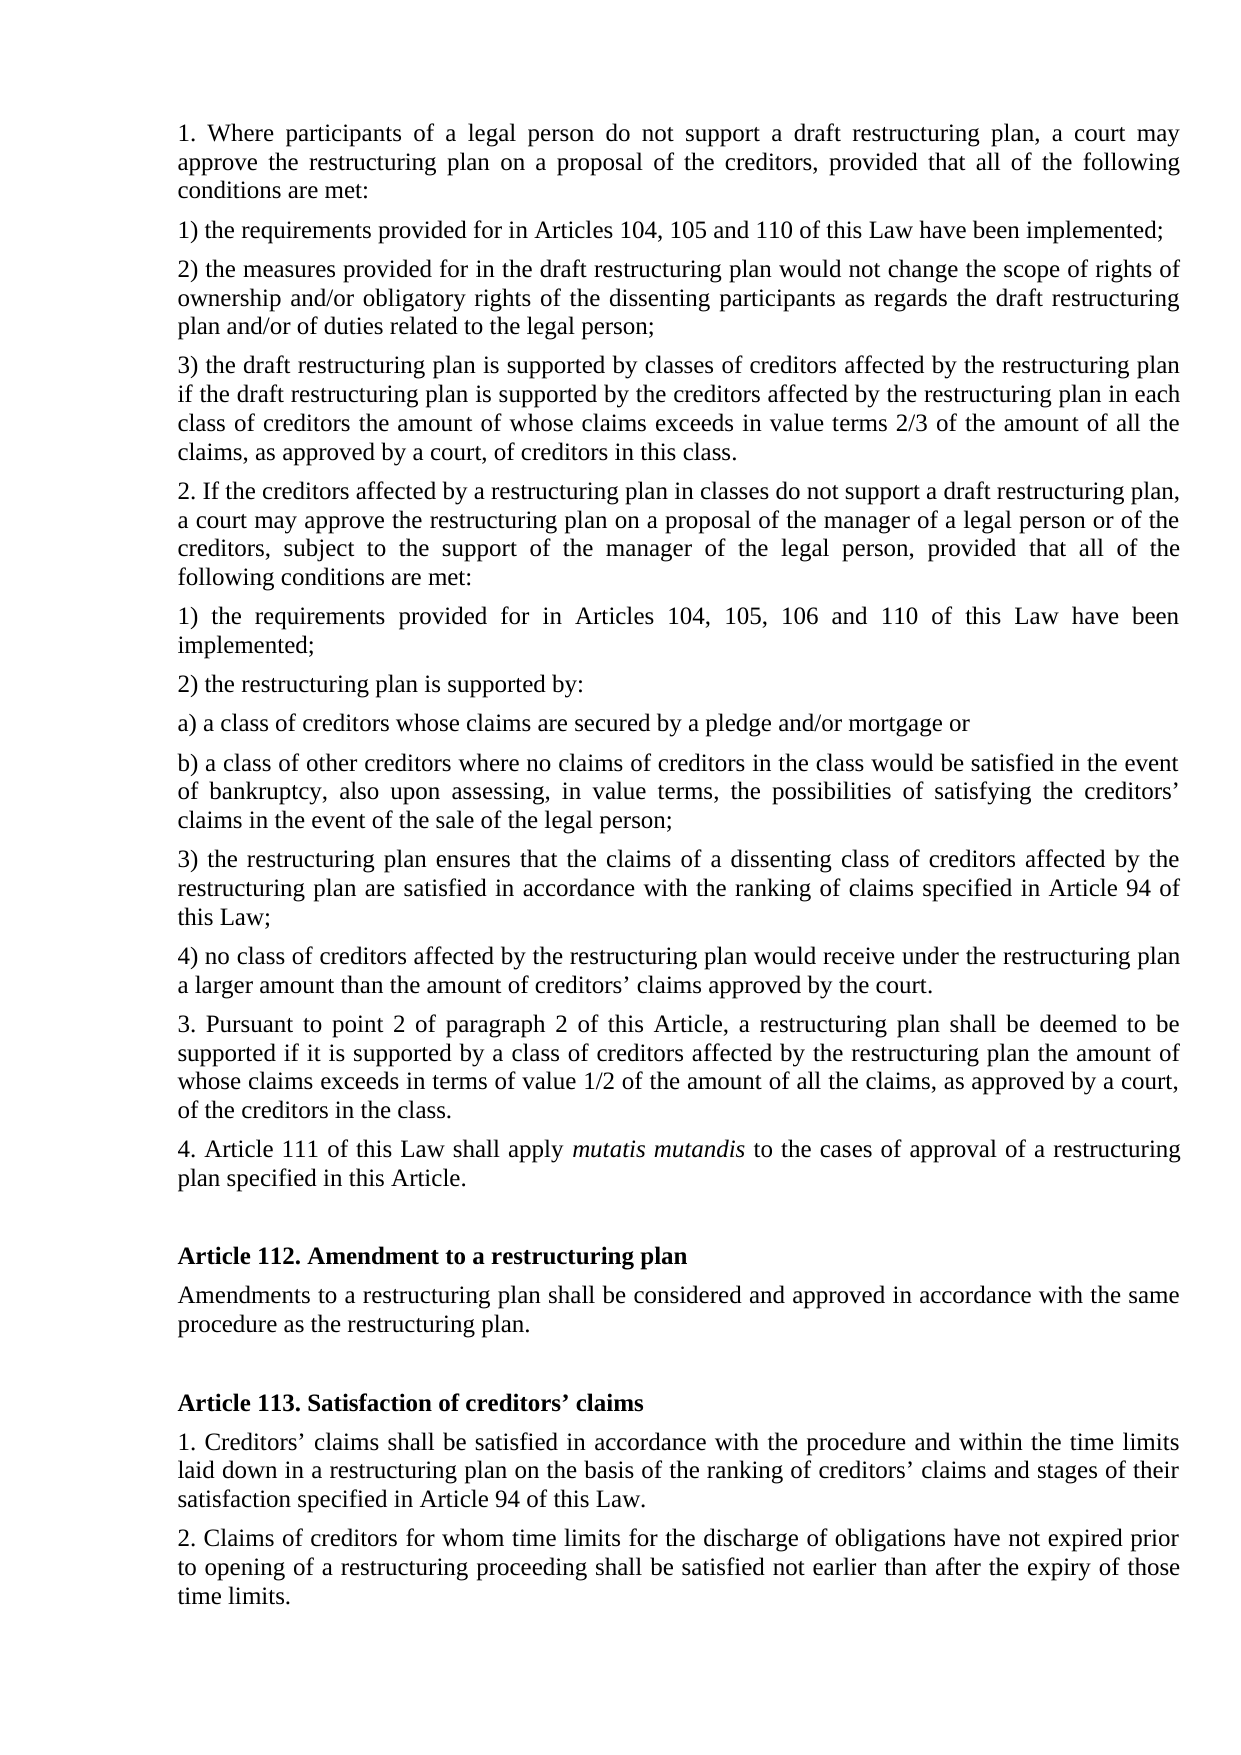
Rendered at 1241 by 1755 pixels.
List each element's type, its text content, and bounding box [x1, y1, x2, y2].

text b) a class of other creditors where no claims of creditors in the class would be satisfied in the event of bankruptcy, also upon assessing, in value terms, the possibilities of satisfying the creditors’ claims in the event of the sale of the legal person; [177, 748, 1181, 834]
text 3) the restructuring plan ensures that the claims of a dissenting class of creditors affected by the restructuring plan are satisfied in accordance with the ranking of claims specified in Article 94 of this Law; [177, 844, 1181, 931]
text 2. If the creditors affected by a restructuring plan in classes do not support a draft restructuring plan, a court may approve the restructuring plan on a proposal of the manager of a legal person or of the creditors, subject to the support of the manager of the legal person, provided that all of the following conditions are met: [177, 476, 1181, 591]
text 2. Claims of creditors for whom time limits for the discharge of obligations have not expired prior to opening of a restructuring proceeding shall be satisfied not earlier than after the expiry of those time limits. [177, 1523, 1181, 1610]
text 2) the measures provided for in the draft restructuring plan would not change the scope of rights of ownership and/or obligatory rights of the dissenting participants as regards the draft restructuring plan and/or of duties related to the legal person; [177, 254, 1181, 340]
text 3) the draft restructuring plan is supported by classes of creditors affected by the restructuring plan if the draft restructuring plan is supported by the creditors affected by the restructuring plan in each class of creditors the amount of whose claims exceeds in value terms 2/3 of the amount of all the claims, as approved by a court, of creditors in this class. [177, 351, 1181, 466]
text 1) the requirements provided for in Articles 104, 105 and 110 of this Law have been implemented; [177, 215, 1181, 243]
text 1. Where participants of a legal person do not support a draft restructuring plan, a court may approve the restructuring plan on a proposal of the creditors, provided that all of the following conditions are met: [177, 118, 1181, 204]
text 4) no class of creditors affected by the restructuring plan would receive under the restructuring plan a larger amount than the amount of creditors’ claims approved by the court. [177, 941, 1181, 998]
text Article 113. Satisfaction of creditors’ claims [177, 1388, 1181, 1416]
text 4. Article 111 of this Law shall apply mutatis mutandis to the cases of approval of a restructuring plan specified in this Article. [177, 1134, 1181, 1192]
text a) a class of creditors whose claims are secured by a pledge and/or mortgage or [177, 708, 1181, 737]
text 3. Pursuant to point 2 of paragraph 2 of this Article, a restructuring plan shall be deemed to be supported if it is supported by a class of creditors affected by the restructuring plan the amount of whose claims exceeds in terms of value 1/2 of the amount of all the claims, as approved by a court, of the creditors in the class. [177, 1009, 1181, 1124]
text 1) the requirements provided for in Articles 104, 105, 106 and 110 of this Law have been implemented; [177, 601, 1181, 659]
text 2) the restructuring plan is supported by: [177, 669, 1181, 698]
text Amendments to a restructuring plan shall be considered and approved in accordance with the same procedure as the restructuring plan. [177, 1281, 1181, 1338]
text 1. Creditors’ claims shall be satisfied in accordance with the procedure and within the time limits laid down in a restructuring plan on the basis of the ranking of creditors’ claims and stages of their satisfaction specified in Article 94 of this Law. [177, 1427, 1181, 1513]
text Article 112. Amendment to a restructuring plan [177, 1241, 1181, 1270]
